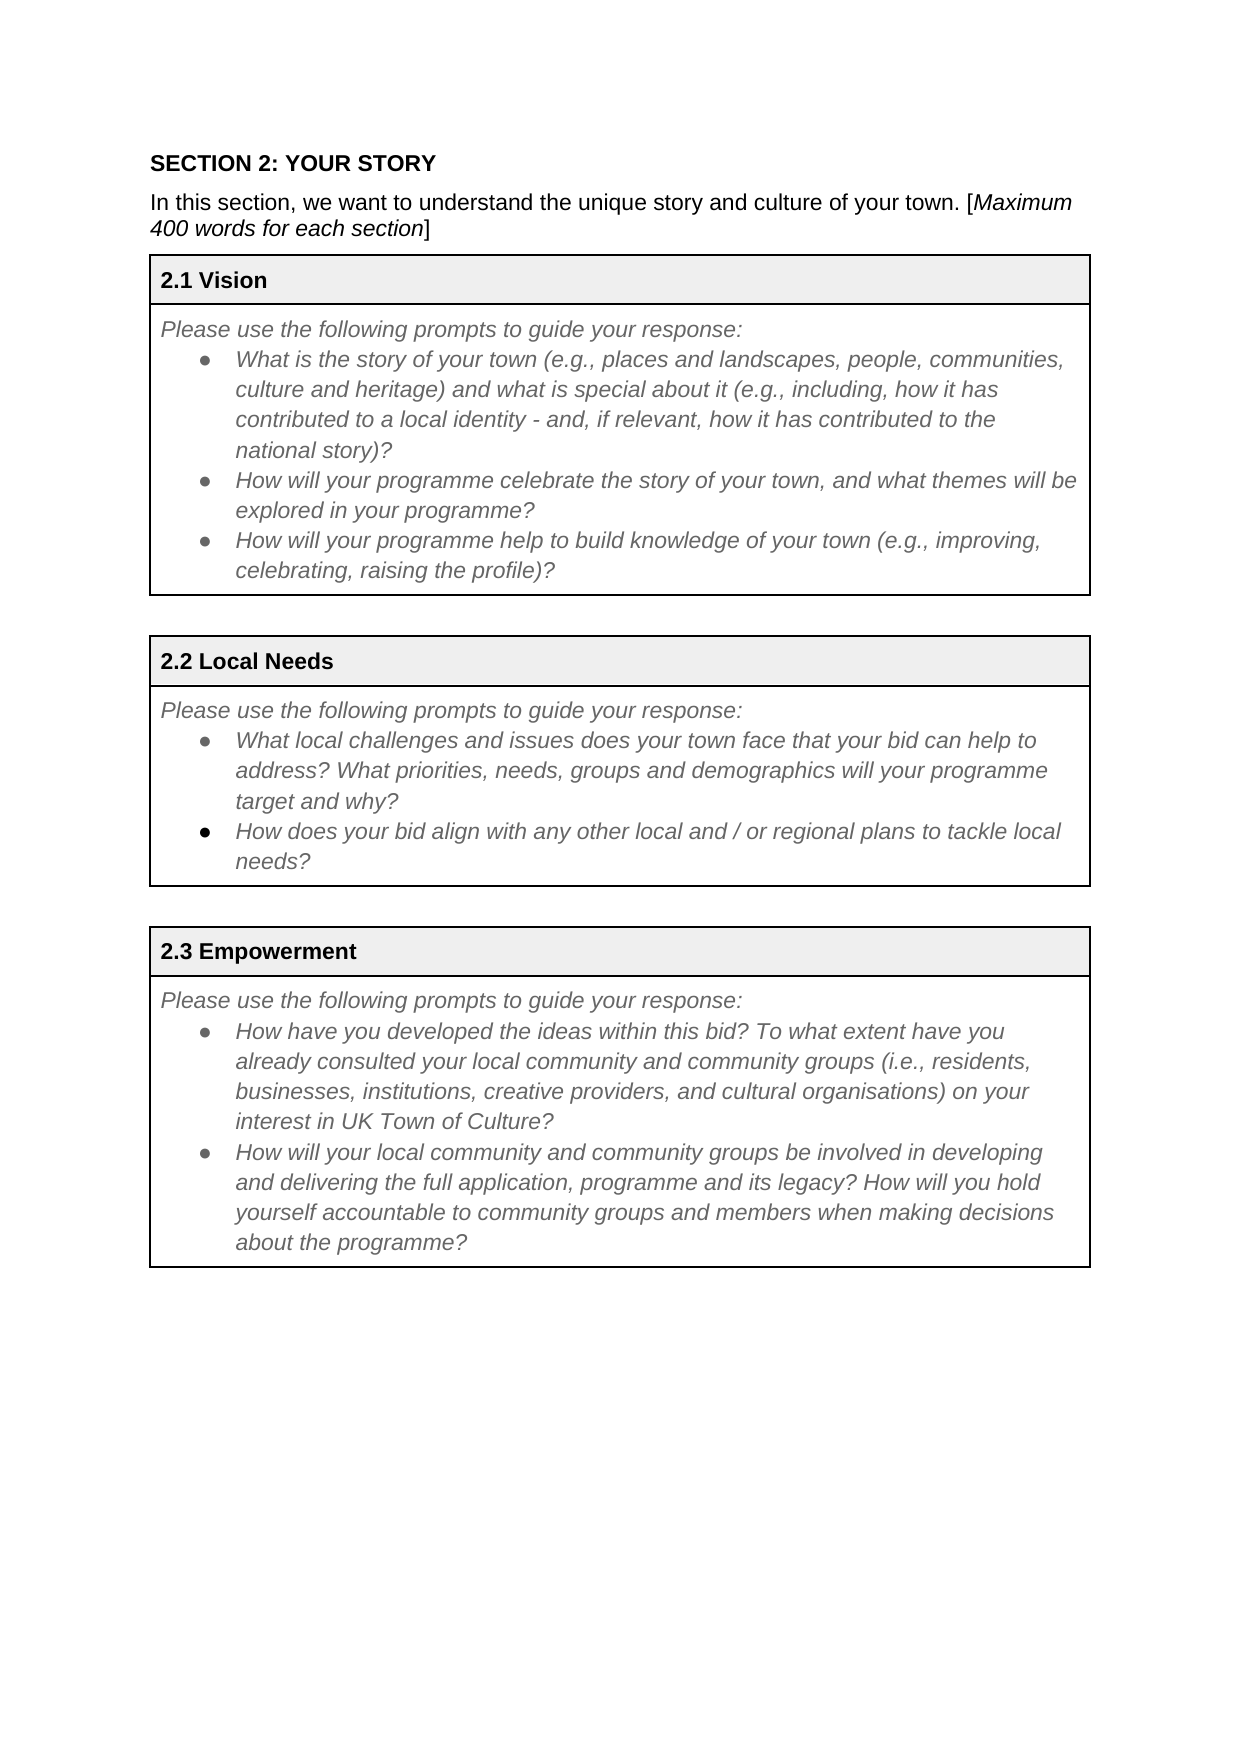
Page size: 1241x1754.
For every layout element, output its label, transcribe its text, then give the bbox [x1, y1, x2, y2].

text In this section, we want to understand the unique story and culture of your town. [Maximum 400 words for each section] [150, 189, 1090, 242]
table_header 2.1 Vision [151, 256, 1089, 303]
table_header 2.2 Local Needs [151, 637, 1089, 684]
table_header 2.3 Empowerment [151, 928, 1089, 975]
table_cell Please use the following prompts to guide your response: What is the story of your town (e.g., places and landscapes, people, communities, culture and heritage) and what is special about it (e.g., including, how it has contributed to a local identity - and, if relevant, how it has contributed to the national story)? How will your programme celebrate the story of your town, and what themes will be explored in your programme? How will your programme help to build knowledge of your town (e.g., improving, celebrating, raising the profile)? [151, 305, 1089, 594]
text SECTION 2: YOUR STORY [150, 150, 1090, 176]
table_cell Please use the following prompts to guide your response: How have you developed the ideas within this bid? To what extent have you already consulted your local community and community groups (i.e., residents, businesses, institutions, creative providers, and cultural organisations) on your interest in UK Town of Culture? How will your local community and community groups be involved in developing and delivering the full application, programme and its legacy? How will you hold yourself accountable to community groups and members when making decisions about the programme? [151, 977, 1089, 1266]
table_cell Please use the following prompts to guide your response: What local challenges and issues does your town face that your bid can help to address? What priorities, needs, groups and demographics will your programme target and why? How does your bid align with any other local and / or regional plans to tackle local needs? [151, 687, 1089, 885]
